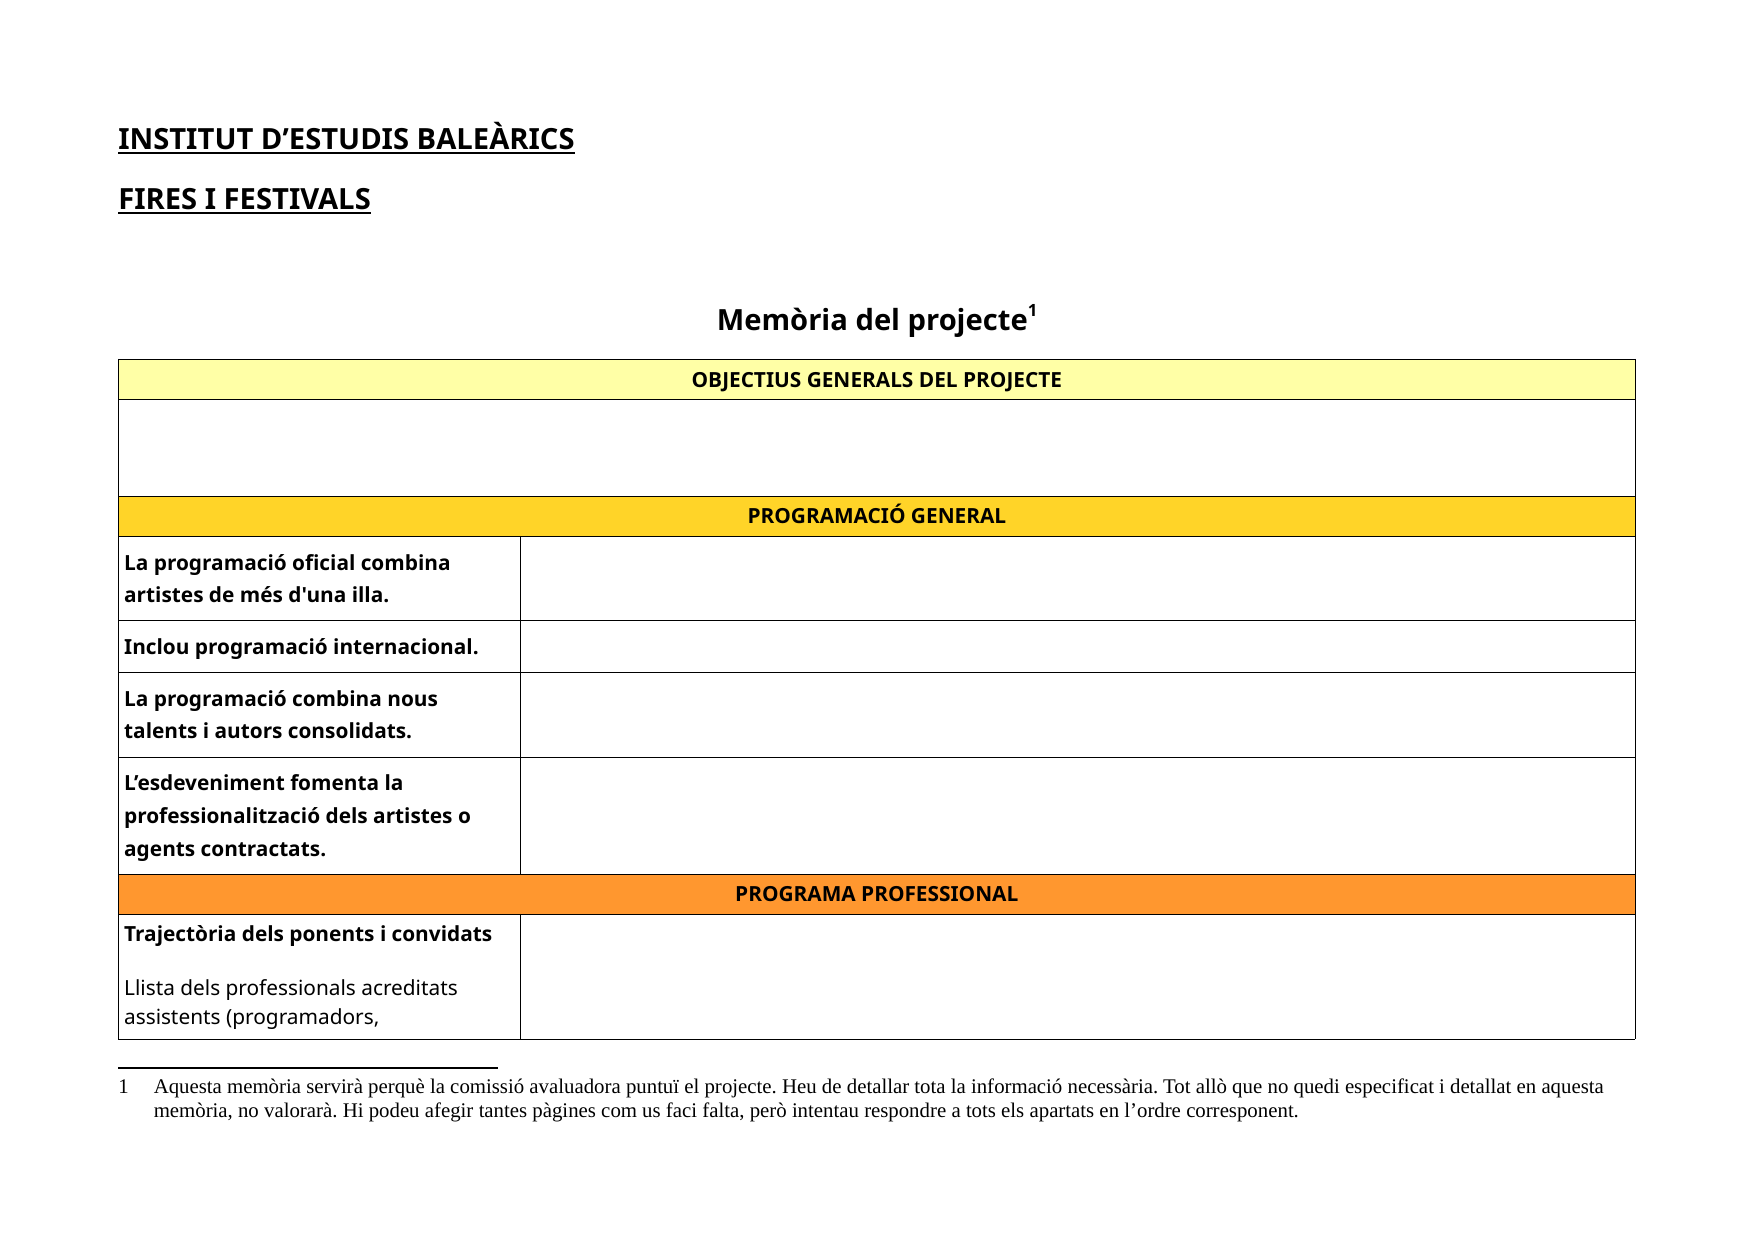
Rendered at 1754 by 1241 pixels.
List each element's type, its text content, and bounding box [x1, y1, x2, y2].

table_cell L’esdeveniment fomenta la professionalització dels artistes o agents contractats. [119, 758, 520, 874]
table_header OBJECTIUS GENERALS DEL PROJECTE [119, 360, 1635, 399]
table_cell PROGRAMACIÓ GENERAL [119, 497, 1635, 536]
table_cell PROGRAMA PROFESSIONAL [119, 875, 1635, 914]
text FIRES I FESTIVALS [118, 178, 1636, 218]
table_cell [521, 915, 1635, 1039]
table_cell [521, 673, 1635, 757]
table_cell La programació oficial combina artistes de més d'una illa. [119, 537, 520, 620]
table_cell [119, 400, 1635, 496]
table_cell [521, 621, 1635, 672]
text Memòria del projecte [118, 299, 1636, 338]
text Aquesta memòria servirà perquè la comissió avaluadora puntuï el projecte. Heu de detallar tota la informació necessària. Tot allò que no quedi especificat i detallat en aquesta memòria, no valorarà. Hi podeu afegir tantes pàgines com us faci falta, però intentau respondre a tots els apartats en l’ordre corresponent. [118, 1074, 1636, 1122]
table_cell [521, 758, 1635, 874]
text INSTITUT D’ESTUDIS BALEÀRICS [118, 118, 1636, 158]
table_cell [521, 537, 1635, 620]
table_cell Inclou programació internacional. [119, 621, 520, 672]
table_cell Trajectòria dels ponents i convidats Llista dels professionals acreditats assistents (programadors, [119, 915, 520, 1039]
table_cell La programació combina nous talents i autors consolidats. [119, 673, 520, 757]
